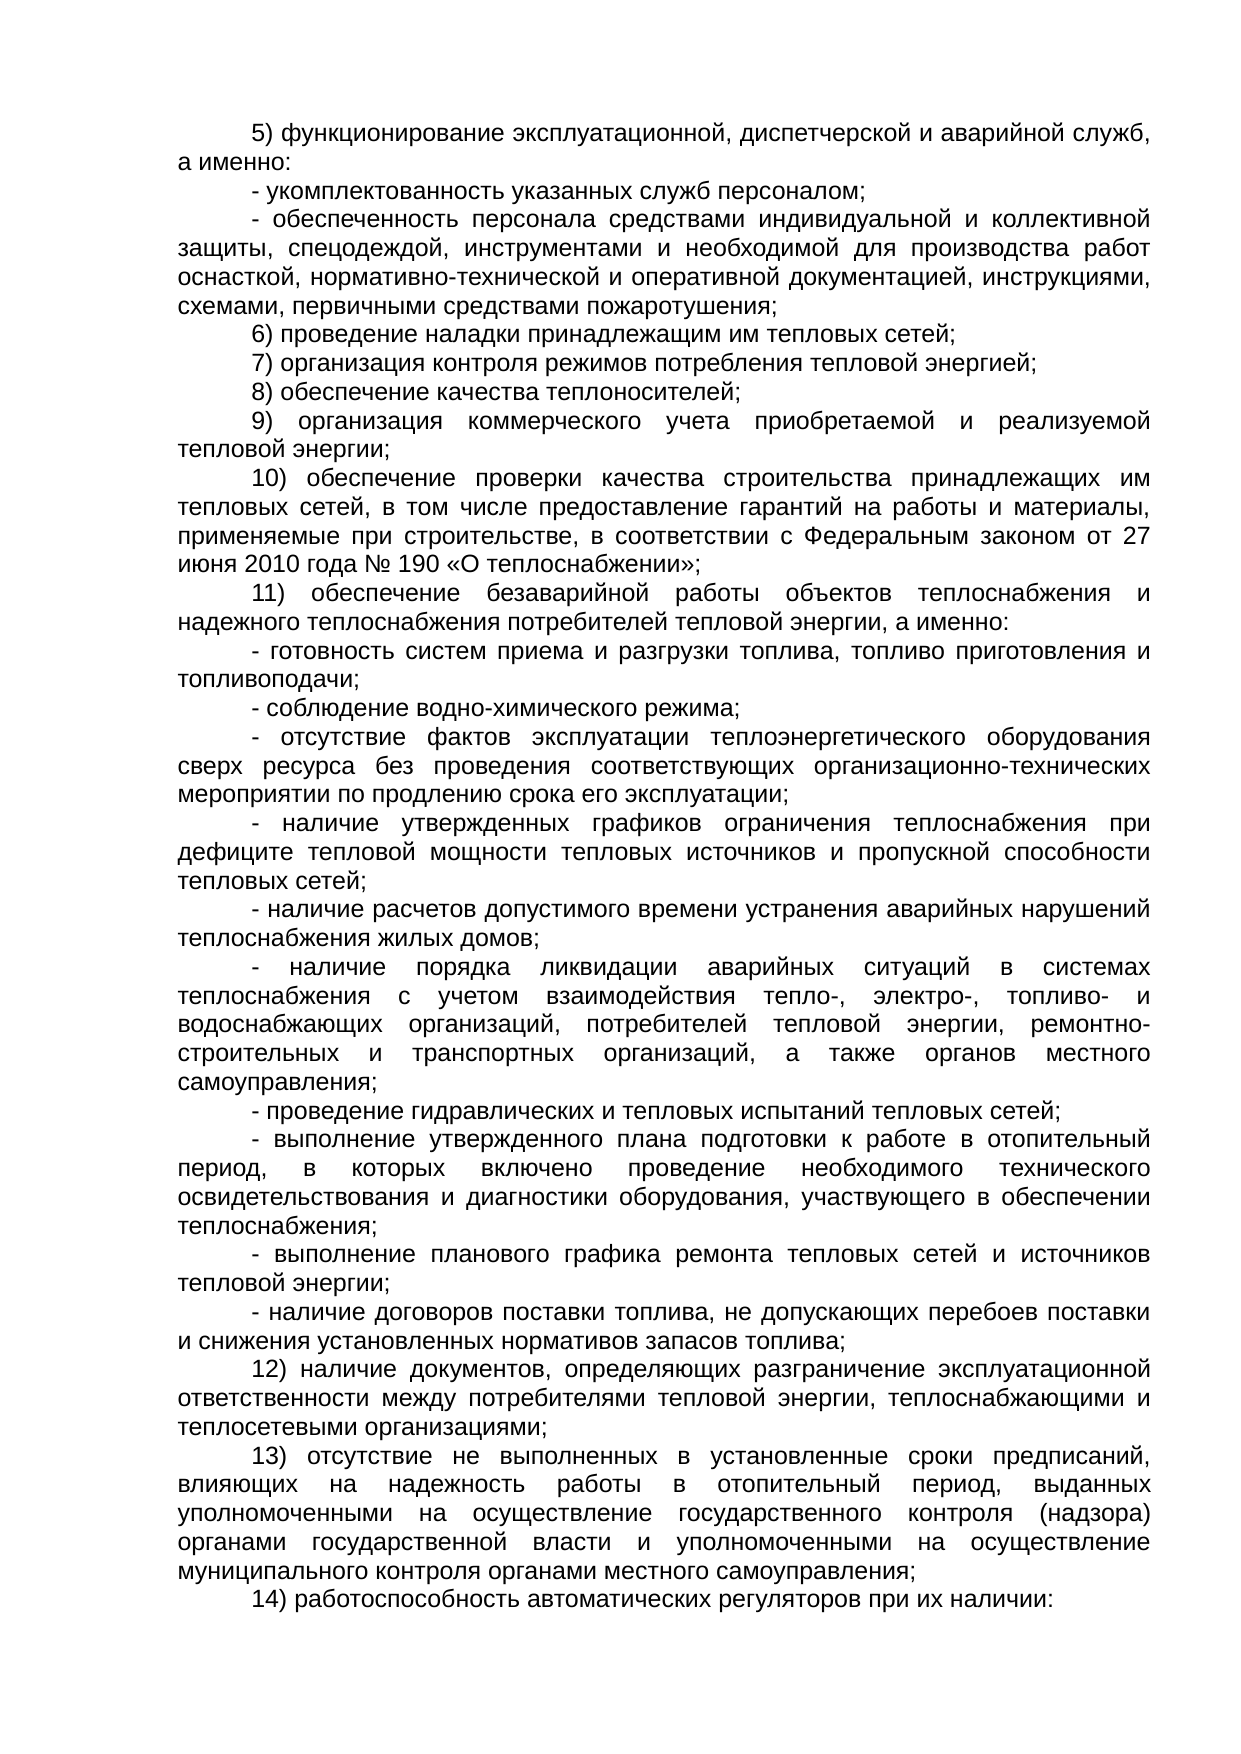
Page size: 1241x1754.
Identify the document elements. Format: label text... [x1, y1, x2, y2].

text 6) проведение наладки принадлежащим им тепловых сетей; [177, 319, 1152, 348]
text - наличие расчетов допустимого времени устранения аварийных нарушений теплоснабжения жилых домов; [177, 894, 1152, 952]
text - обеспеченность персонала средствами индивидуальной и коллективной защиты, спецодеждой, инструментами и необходимой для производства работ оснасткой, нормативно-технической и оперативной документацией, инструкциями, схемами, первичными средствами пожаротушения; [177, 204, 1152, 319]
text - выполнение утвержденного плана подготовки к работе в отопительный период, в которых включено проведение необходимого технического освидетельствования и диагностики оборудования, участвующего в обеспечении теплоснабжения; [177, 1124, 1152, 1239]
text 11) обеспечение безаварийной работы объектов теплоснабжения и надежного теплоснабжения потребителей тепловой энергии, а именно: [177, 578, 1152, 636]
text - наличие утвержденных графиков ограничения теплоснабжения при дефиците тепловой мощности тепловых источников и пропускной способности тепловых сетей; [177, 808, 1152, 894]
text 14) работоспособность автоматических регуляторов при их наличии: [177, 1584, 1152, 1613]
text 7) организация контроля режимов потребления тепловой энергией; [177, 348, 1152, 377]
text - готовность систем приема и разгрузки топлива, топливо приготовления и топливоподачи; [177, 636, 1152, 693]
text 5) функционирование эксплуатационной, диспетчерской и аварийной служб, а именно: [177, 118, 1152, 176]
text - отсутствие фактов эксплуатации теплоэнергетического оборудования сверх ресурса без проведения соответствующих организационно-технических мероприятии по продлению срока его эксплуатации; [177, 722, 1152, 808]
text 13) отсутствие не выполненных в установленные сроки предписаний, влияющих на надежность работы в отопительный период, выданных уполномоченными на осуществление государственного контроля (надзора) органами государственной власти и уполномоченными на осуществление муниципального контроля органами местного самоуправления; [177, 1441, 1152, 1584]
text 10) обеспечение проверки качества строительства принадлежащих им тепловых сетей, в том числе предоставление гарантий на работы и материалы, применяемые при строительстве, в соответствии с Федеральным законом от 27 июня 2010 года № 190 «О теплоснабжении»; [177, 463, 1152, 578]
text - укомплектованность указанных служб персоналом; [177, 176, 1152, 204]
text 8) обеспечение качества теплоносителей; [177, 377, 1152, 406]
text - наличие порядка ликвидации аварийных ситуаций в системах теплоснабжения с учетом взаимодействия тепло-, электро-, топливо- и водоснабжающих организаций, потребителей тепловой энергии, ремонтно-строительных и транспортных организаций, а также органов местного самоуправления; [177, 952, 1152, 1096]
text - наличие договоров поставки топлива, не допускающих перебоев поставки и снижения установленных нормативов запасов топлива; [177, 1297, 1152, 1354]
text - проведение гидравлических и тепловых испытаний тепловых сетей; [177, 1096, 1152, 1124]
text - соблюдение водно-химического режима; [177, 693, 1152, 722]
text 9) организация коммерческого учета приобретаемой и реализуемой тепловой энергии; [177, 406, 1152, 463]
text 12) наличие документов, определяющих разграничение эксплуатационной ответственности между потребителями тепловой энергии, теплоснабжающими и теплосетевыми организациями; [177, 1354, 1152, 1441]
text - выполнение планового графика ремонта тепловых сетей и источников тепловой энергии; [177, 1239, 1152, 1297]
